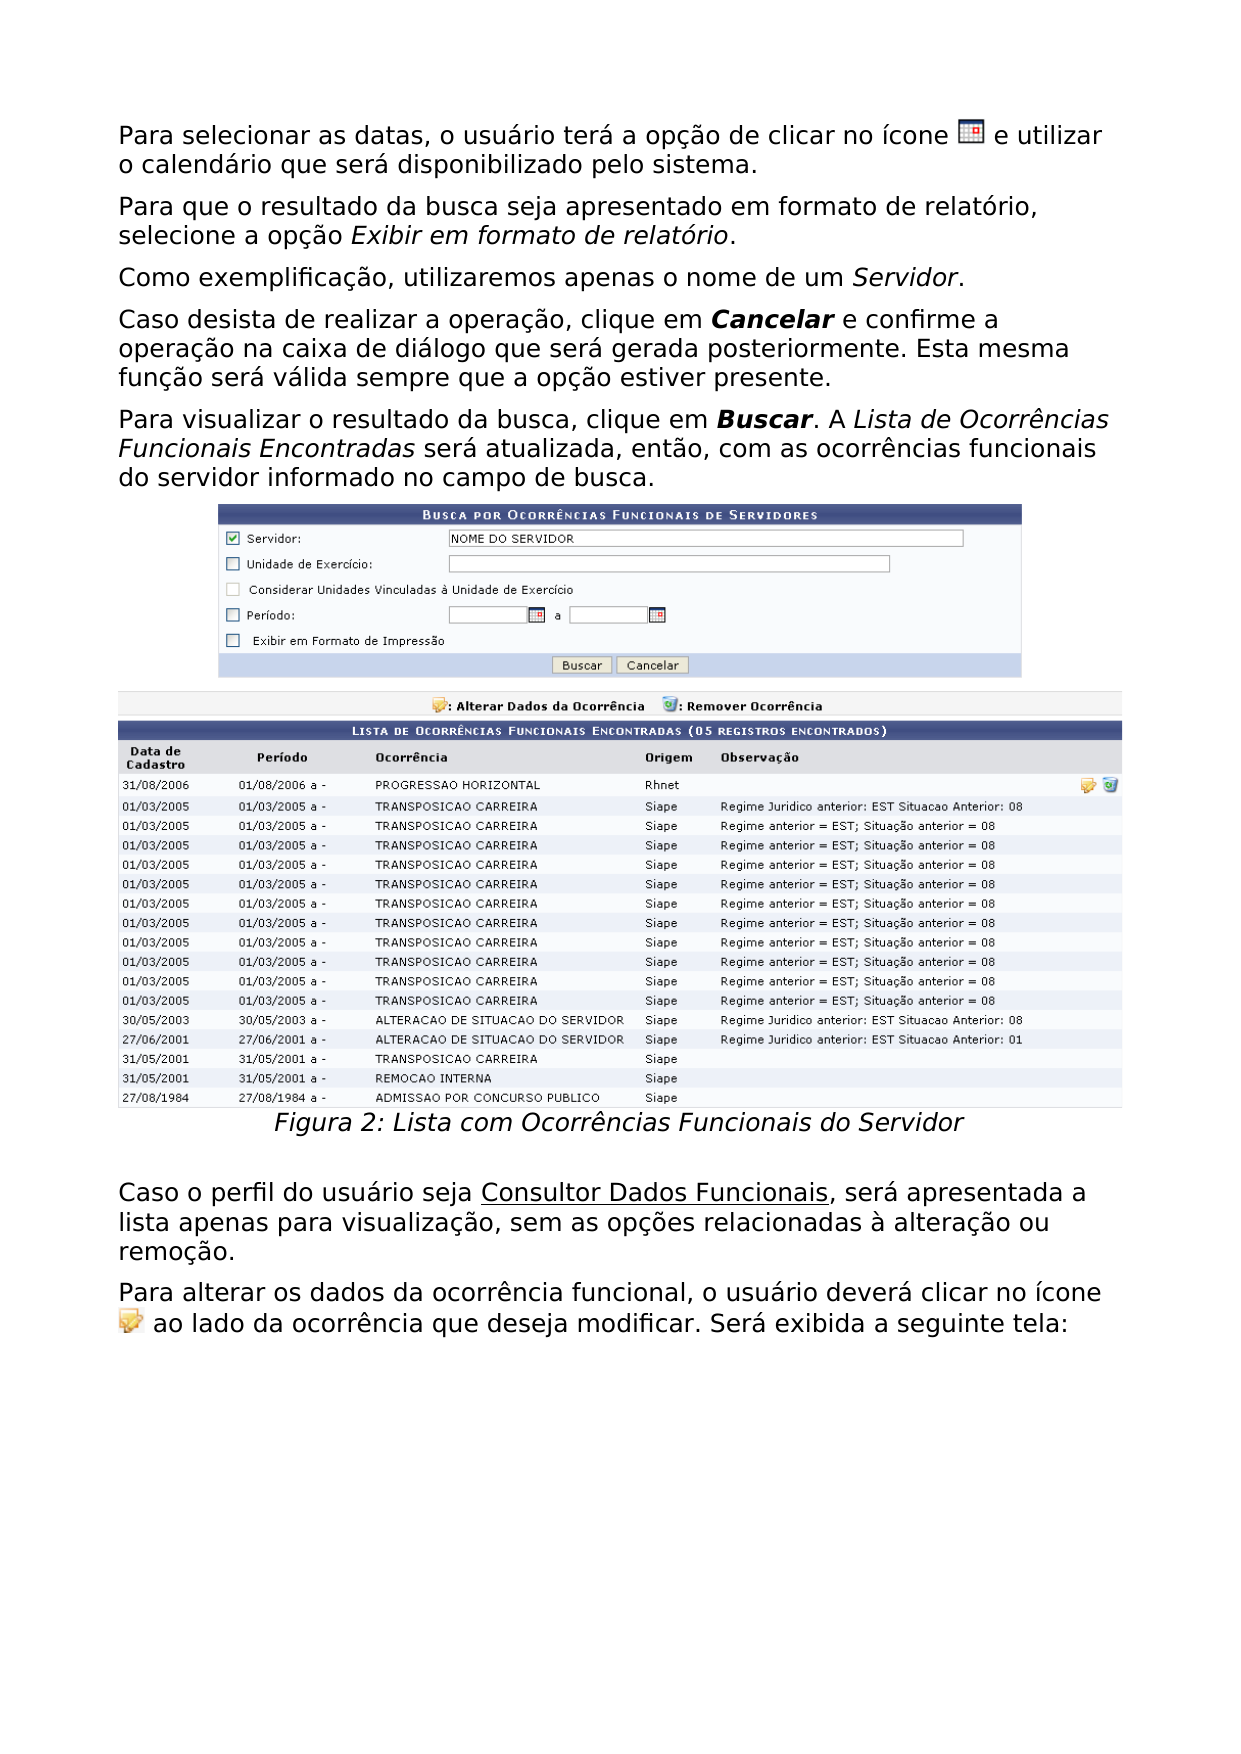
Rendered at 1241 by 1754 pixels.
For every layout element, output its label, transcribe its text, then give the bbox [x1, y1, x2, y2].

picture [118, 1307, 145, 1333]
picture [118, 504, 1123, 1108]
picture [957, 118, 986, 145]
text Como exemplificação, utilizaremos apenas o nome de um Servidor. [118, 263, 1122, 292]
text Caso desista de realizar a operação, clique em Cancelar e confirme a operação na caixa de diálogo que será gerada posteriormente. Esta mesma função será válida sempre que a opção estiver presente. [118, 305, 1122, 392]
text Figura 2: Lista com Ocorrências Funcionais do Servidor [118, 1108, 1122, 1137]
text Para alterar os dados da ocorrência funcional, o usuário deverá clicar no ícone ao lado da ocorrência que deseja modificar. Será exibida a seguinte tela: [118, 1278, 1122, 1339]
text Para que o resultado da busca seja apresentado em formato de relatório, selecione a opção Exibir em formato de relatório. [118, 192, 1122, 251]
text Para selecionar as datas, o usuário terá a opção de clicar no ícone e utilizar o calendário que será disponibilizado pelo sistema. [118, 118, 1122, 180]
text Para visualizar o resultado da busca, clique em Buscar. A Lista de Ocorrências Funcionais Encontradas será atualizada, então, com as ocorrências funcionais do servidor informado no campo de busca. [118, 405, 1122, 492]
text Caso o perfil do usuário seja Consultor Dados Funcionais, será apresentada a lista apenas para visualização, sem as opções relacionadas à alteração ou remoção. [118, 1178, 1122, 1266]
